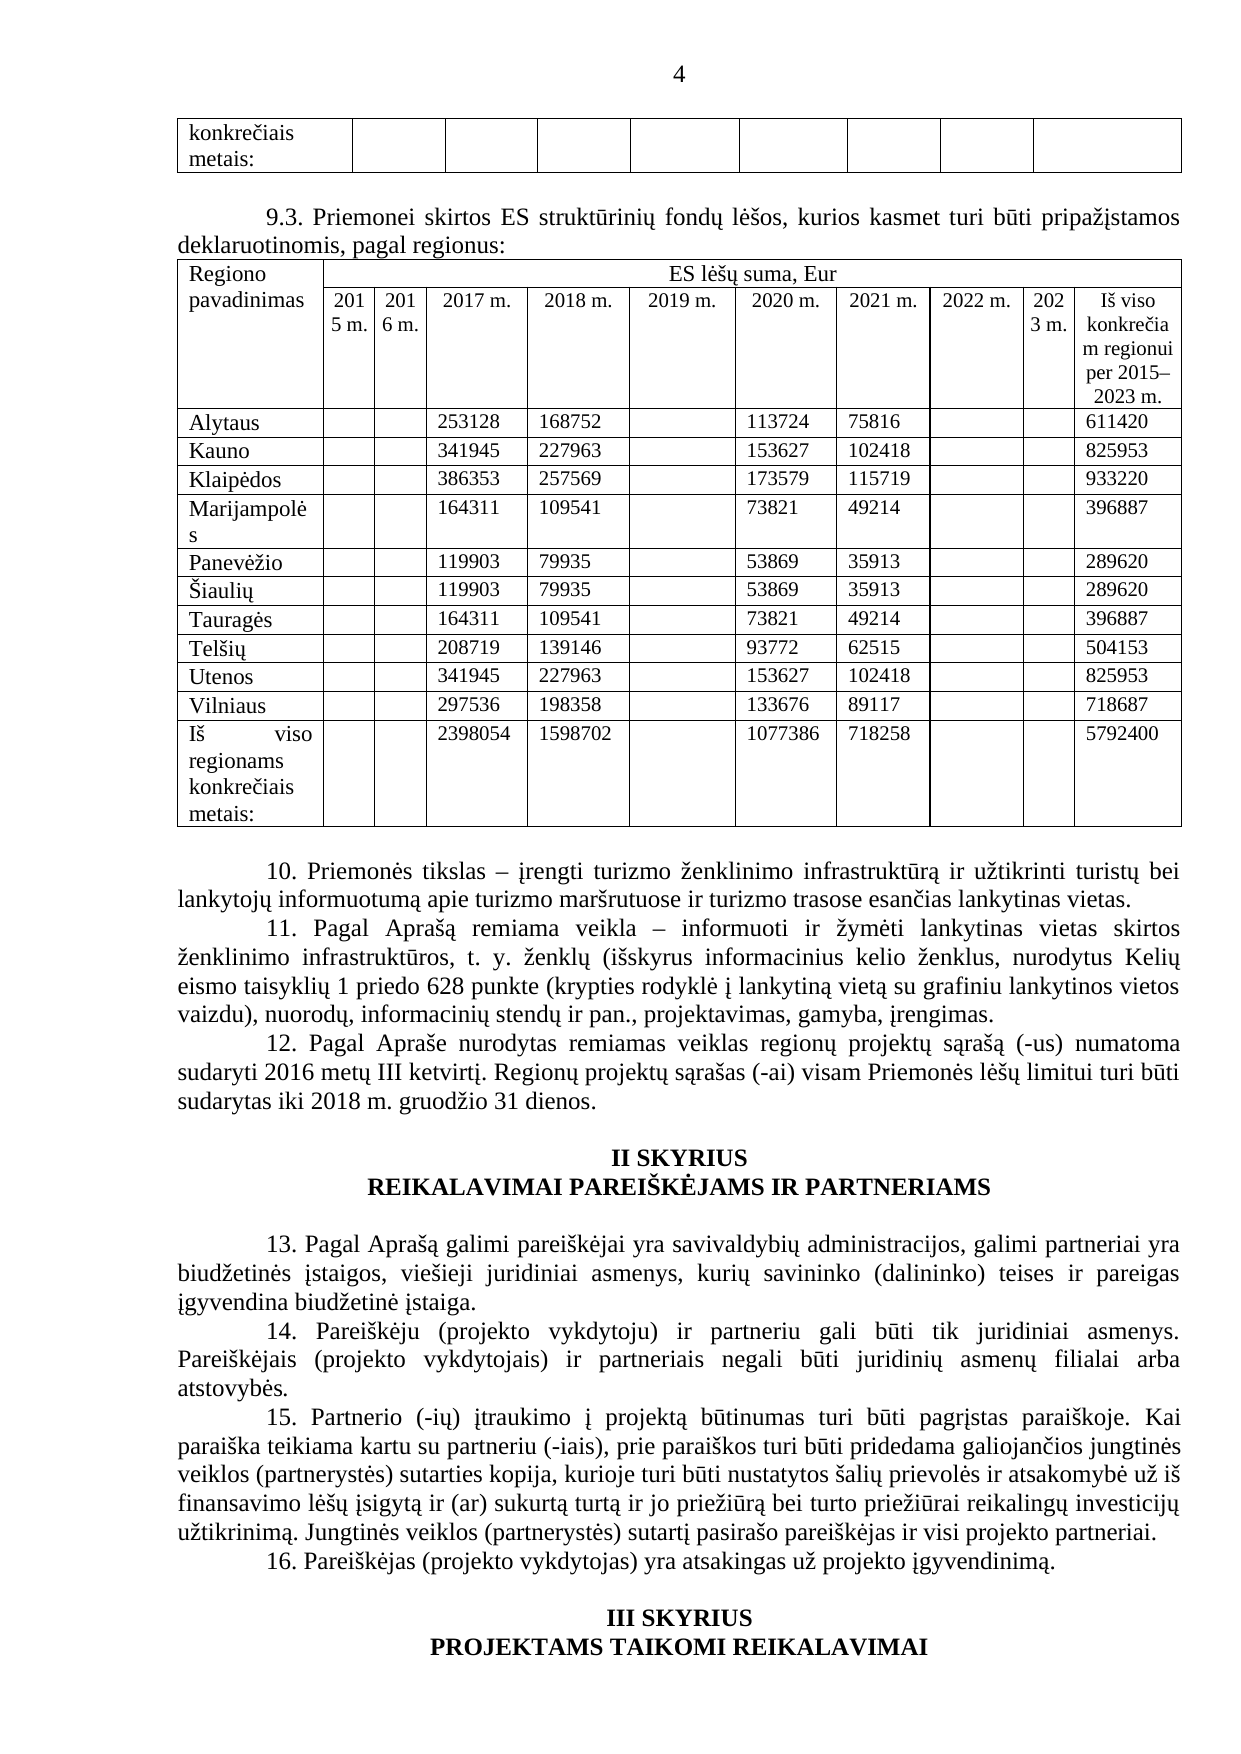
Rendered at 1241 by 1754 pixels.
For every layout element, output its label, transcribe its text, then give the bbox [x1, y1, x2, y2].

table_cell [324, 495, 374, 548]
table_cell [1024, 721, 1074, 826]
table_cell 289620 [1075, 577, 1181, 605]
table_cell [931, 577, 1023, 605]
table_cell [1024, 409, 1074, 437]
table_cell [630, 606, 735, 633]
table_cell [941, 119, 1033, 172]
table_cell [1024, 495, 1074, 548]
table_cell 208719 [427, 635, 527, 662]
table_cell 139146 [528, 635, 629, 662]
table_cell Marijampolės [178, 495, 323, 548]
table_cell 1598702 [528, 721, 629, 826]
table_cell [324, 692, 374, 719]
table_cell [931, 495, 1023, 548]
text 9.3. Priemonei skirtos ES struktūrinių fondų lėšos, kurios kasmet turi būti pripažįstamos deklaruotinomis, pagal regionus: [177, 202, 1181, 259]
table_cell [630, 663, 735, 691]
table_cell [630, 577, 735, 605]
text REIKALAVIMAI PAREIŠKĖJAMS IR PARTNERIAMS [177, 1172, 1181, 1201]
table_cell 5792400 [1075, 721, 1181, 826]
table_cell [1024, 692, 1074, 719]
table_cell [375, 409, 426, 437]
table_cell Tauragės [178, 606, 323, 633]
table_cell [1024, 606, 1074, 633]
table_cell [931, 438, 1023, 465]
table_cell 173579 [736, 466, 836, 494]
table_cell 718687 [1075, 692, 1181, 719]
table_cell konkrečiais metais: [178, 119, 352, 172]
table_cell 168752 [528, 409, 629, 437]
table_cell [630, 495, 735, 548]
table_cell 341945 [427, 438, 527, 465]
table_cell 119903 [427, 549, 527, 576]
table_cell [375, 635, 426, 662]
table_cell [324, 409, 374, 437]
table_cell 119903 [427, 577, 527, 605]
table_cell 227963 [528, 663, 629, 691]
table_cell [324, 721, 374, 826]
table_cell 257569 [528, 466, 629, 494]
table_cell 113724 [736, 409, 836, 437]
table_cell [324, 635, 374, 662]
table_header ES lėšų suma, Eur [324, 260, 1181, 287]
text III SKYRIUS [177, 1603, 1181, 1632]
table_cell [848, 119, 940, 172]
table_cell 253128 [427, 409, 527, 437]
table_cell [1024, 549, 1074, 576]
table_cell 115719 [837, 466, 929, 494]
table_cell 198358 [528, 692, 629, 719]
table_cell [375, 721, 426, 826]
table_cell [1034, 119, 1181, 172]
table_cell 2015 m. [324, 288, 374, 408]
table_cell [931, 409, 1023, 437]
table_cell [1024, 466, 1074, 494]
table_cell 341945 [427, 663, 527, 691]
table_cell Vilniaus [178, 692, 323, 719]
table_cell [1024, 635, 1074, 662]
table_cell [931, 663, 1023, 691]
table_cell 73821 [736, 606, 836, 633]
table_cell 1077386 [736, 721, 836, 826]
text 14. Pareiškėju (projekto vykdytoju) ir partneriu gali būti tik juridiniai asmenys. Pareiškėjais (projekto vykdytojais) ir partneriais negali būti juridinių asmenų filialai arba atstovybės. [177, 1316, 1181, 1402]
table_cell [630, 409, 735, 437]
table_cell 102418 [837, 663, 929, 691]
table_cell [375, 577, 426, 605]
table_cell 396887 [1075, 495, 1181, 548]
table_cell [931, 721, 1023, 826]
table_cell 164311 [427, 495, 527, 548]
table_cell Panevėžio [178, 549, 323, 576]
table_header Regiono pavadinimas [178, 260, 323, 408]
table_cell 133676 [736, 692, 836, 719]
table_cell 2017 m. [427, 288, 527, 408]
table_cell 2023 m. [1024, 288, 1074, 408]
table_cell 396887 [1075, 606, 1181, 633]
text 11. Pagal Aprašą remiama veikla – informuoti ir žymėti lankytinas vietas skirtos ženklinimo infrastruktūros, t. y. ženklų (išskyrus informacinius kelio ženklus, nurodytus Kelių eismo taisyklių 1 priedo 628 punkte (krypties rodyklė į lankytiną vietą su grafiniu lankytinos vietos vaizdu), nuorodų, informacinių stendų ir pan., projektavimas, gamyba, įrengimas. [177, 913, 1181, 1028]
table_cell Kauno [178, 438, 323, 465]
table_cell [324, 549, 374, 576]
table_cell [931, 635, 1023, 662]
table_cell [931, 549, 1023, 576]
text 15. Partnerio (-ių) įtraukimo į projektą būtinumas turi būti pagrįstas paraiškoje. Kai paraiška teikiama kartu su partneriu (-iais), prie paraiškos turi būti pridedama galiojančios jungtinės veiklos (partnerystės) sutarties kopija, kurioje turi būti nustatytos šalių prievolės ir atsakomybė už iš finansavimo lėšų įsigytą ir (ar) sukurtą turtą ir jo priežiūrą bei turto priežiūrai reikalingų investicijų užtikrinimą. Jungtinės veiklos (partnerystės) sutartį pasirašo pareiškėjas ir visi projekto partneriai. [177, 1402, 1181, 1546]
table_cell 227963 [528, 438, 629, 465]
table_cell [538, 119, 630, 172]
table_cell [375, 663, 426, 691]
table_cell [446, 119, 537, 172]
table_cell Telšių [178, 635, 323, 662]
table_cell [631, 119, 739, 172]
table_cell 504153 [1075, 635, 1181, 662]
table_cell 825953 [1075, 663, 1181, 691]
table_cell [324, 438, 374, 465]
table_cell [375, 606, 426, 633]
table_cell 718258 [837, 721, 929, 826]
table_cell [324, 466, 374, 494]
text PROJEKTAMS TAIKOMI REIKALAVIMAI [177, 1632, 1181, 1661]
table_cell 62515 [837, 635, 929, 662]
table_cell [1024, 577, 1074, 605]
table_cell Šiaulių [178, 577, 323, 605]
table_cell 79935 [528, 549, 629, 576]
table_cell [740, 119, 847, 172]
table_cell 289620 [1075, 549, 1181, 576]
table_cell 164311 [427, 606, 527, 633]
table_cell 386353 [427, 466, 527, 494]
table_cell 109541 [528, 495, 629, 548]
text 10. Priemonės tikslas – įrengti turizmo ženklinimo infrastruktūrą ir užtikrinti turistų bei lankytojų informuotumą apie turizmo maršrutuose ir turizmo trasose esančias lankytinas vietas. [177, 856, 1181, 913]
table_cell [630, 549, 735, 576]
table_cell [630, 466, 735, 494]
table_cell [630, 635, 735, 662]
table_cell 49214 [837, 606, 929, 633]
table_cell [375, 549, 426, 576]
table_cell [324, 663, 374, 691]
table_cell 2022 m. [931, 288, 1023, 408]
table_cell 53869 [736, 577, 836, 605]
table_cell 297536 [427, 692, 527, 719]
table_cell [630, 692, 735, 719]
table_cell 35913 [837, 577, 929, 605]
table_cell [375, 692, 426, 719]
table_cell 53869 [736, 549, 836, 576]
table_cell 2398054 [427, 721, 527, 826]
table_cell [324, 577, 374, 605]
table_cell 79935 [528, 577, 629, 605]
text II SKYRIUS [177, 1143, 1181, 1172]
table_cell 93772 [736, 635, 836, 662]
table_cell [931, 692, 1023, 719]
table_cell 153627 [736, 438, 836, 465]
table_cell Iš viso konkrečiam regionui per 2015–2023 m. [1075, 288, 1181, 408]
table_cell 933220 [1075, 466, 1181, 494]
table_cell 49214 [837, 495, 929, 548]
table_cell Alytaus [178, 409, 323, 437]
table_cell Iš viso regionams konkrečiais metais: [178, 721, 323, 826]
table_cell 611420 [1075, 409, 1181, 437]
table_cell 89117 [837, 692, 929, 719]
table_cell [931, 606, 1023, 633]
table_cell 2020 m. [736, 288, 836, 408]
table_cell 35913 [837, 549, 929, 576]
table_cell [931, 466, 1023, 494]
table_cell Klaipėdos [178, 466, 323, 494]
table_cell 2018 m. [528, 288, 629, 408]
text 12. Pagal Apraše nurodytas remiamas veiklas regionų projektų sąrašą (-us) numatoma sudaryti 2016 metų III ketvirtį. Regionų projektų sąrašas (-ai) visam Priemonės lėšų limitui turi būti sudarytas iki 2018 m. gruodžio 31 dienos. [177, 1028, 1181, 1114]
table_cell [375, 495, 426, 548]
table_cell Utenos [178, 663, 323, 691]
table_cell 825953 [1075, 438, 1181, 465]
table_cell [324, 606, 374, 633]
table_cell [1024, 438, 1074, 465]
table_cell [630, 438, 735, 465]
text 13. Pagal Aprašą galimi pareiškėjai yra savivaldybių administracijos, galimi partneriai yra biudžetinės įstaigos, viešieji juridiniai asmenys, kurių savininko (dalininko) teises ir pareigas įgyvendina biudžetinė įstaiga. [177, 1229, 1181, 1316]
table_cell [1024, 663, 1074, 691]
table_cell 109541 [528, 606, 629, 633]
table_cell 153627 [736, 663, 836, 691]
table_cell 73821 [736, 495, 836, 548]
table_cell 102418 [837, 438, 929, 465]
table_cell [353, 119, 445, 172]
table_cell 2019 m. [630, 288, 735, 408]
table_cell [375, 438, 426, 465]
table_cell 2016 m. [375, 288, 426, 408]
table_cell [375, 466, 426, 494]
text 16. Pareiškėjas (projekto vykdytojas) yra atsakingas už projekto įgyvendinimą. [177, 1546, 1181, 1574]
table_cell 75816 [837, 409, 929, 437]
table_cell 2021 m. [837, 288, 929, 408]
table_cell [630, 721, 735, 826]
